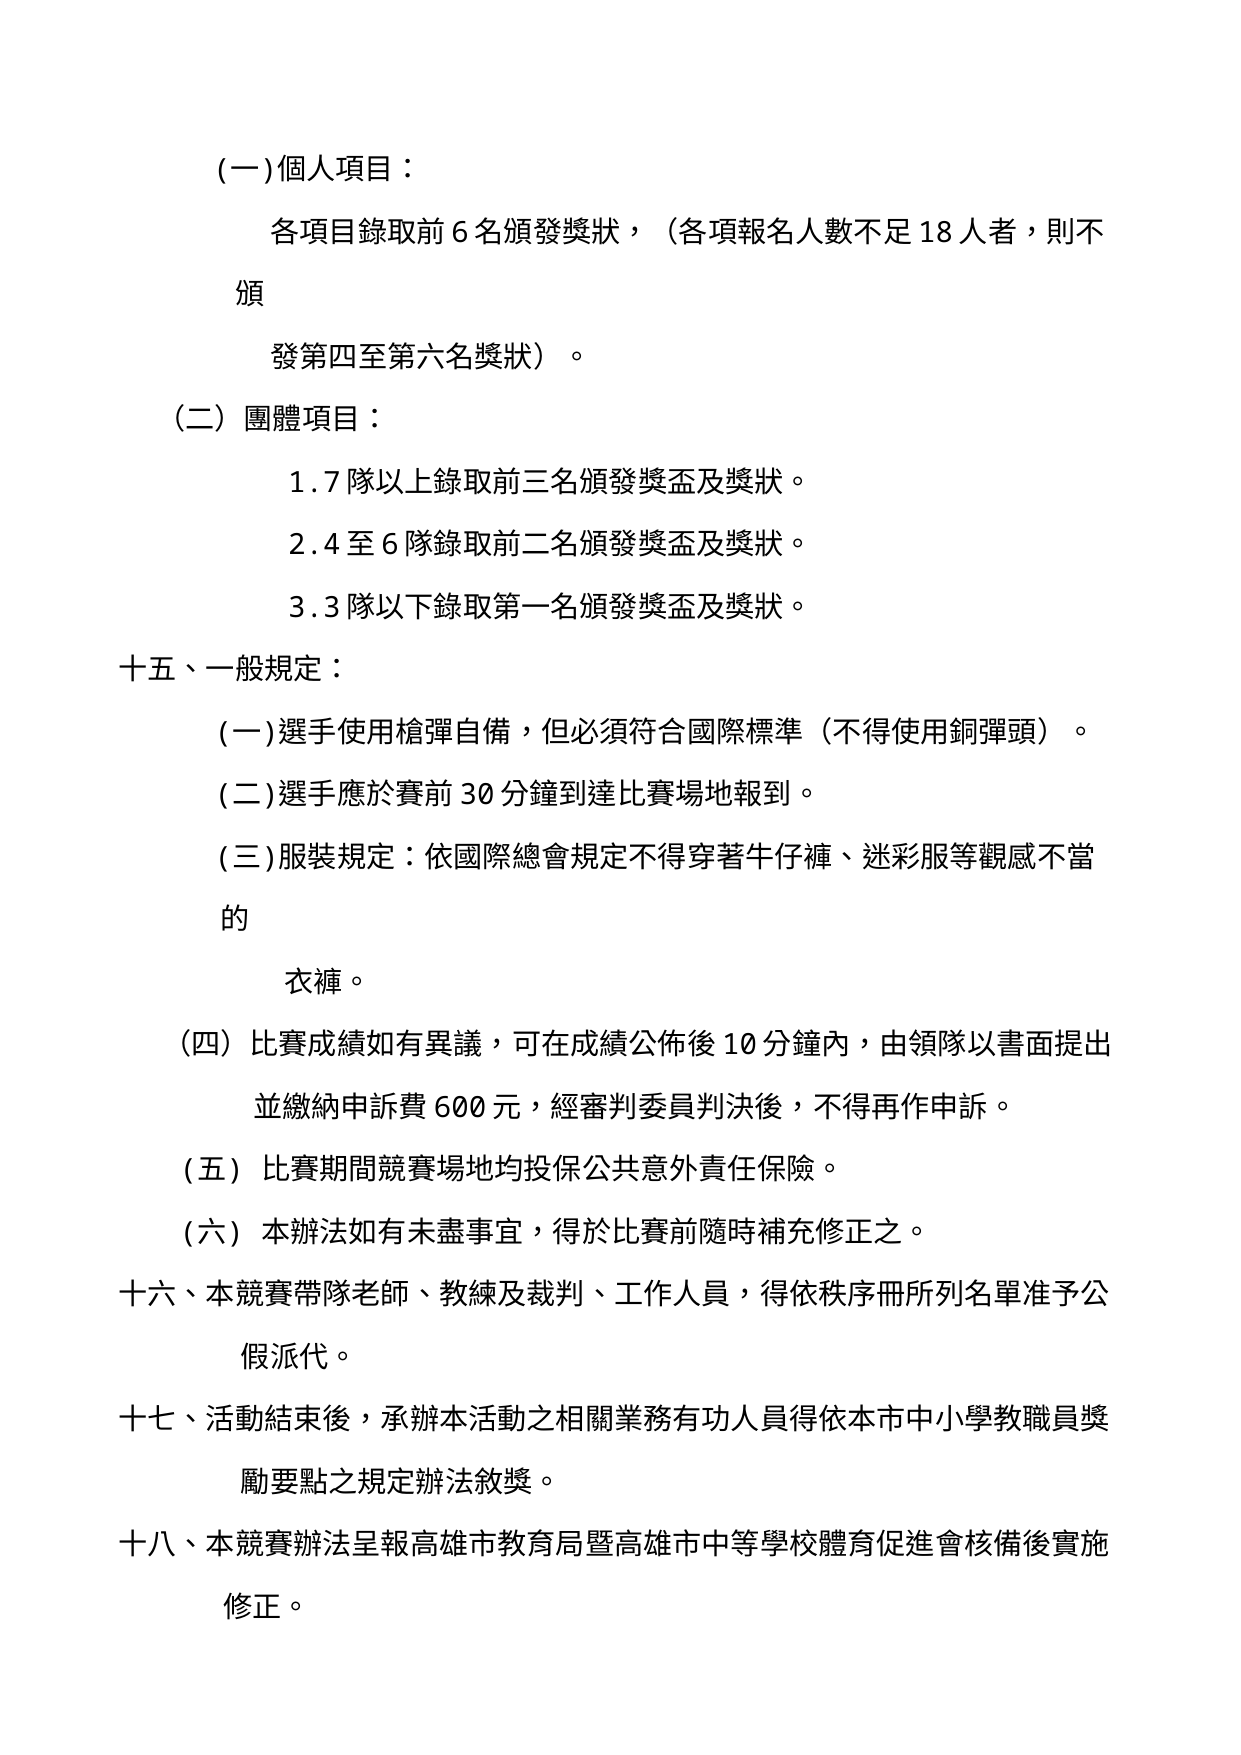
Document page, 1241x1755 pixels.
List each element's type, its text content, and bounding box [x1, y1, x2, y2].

text 發第四至第六名獎狀）。 [235, 313, 1122, 375]
text (二)選手應於賽前30分鐘到達比賽場地報到。 [162, 750, 1122, 813]
text 十七、活動結束後，承辦本活動之相關業務有功人員得依本市中小學教職員獎 [118, 1375, 1122, 1438]
text (六) 本辦法如有未盡事宜，得於比賽前隨時補充修正之。 [162, 1188, 1122, 1250]
text （二）團體項目： [118, 375, 1122, 438]
text 十五、一般規定： [118, 625, 1122, 688]
text (一)個人項目： [160, 125, 1122, 188]
text 修正。 [118, 1563, 1122, 1625]
text 1.7隊以上錄取前三名頒發獎盃及獎狀。 [235, 438, 1122, 500]
text 各項目錄取前6名頒發獎狀，（各項報名人數不足18人者，則不頒 [235, 188, 1122, 313]
text (三)服裝規定：依國際總會規定不得穿著牛仔褲、迷彩服等觀感不當的 [162, 813, 1122, 938]
text (五) 比賽期間競賽場地均投保公共意外責任保險。 [162, 1125, 1122, 1188]
text 衣褲。 [162, 938, 1122, 1000]
text 3.3隊以下錄取第一名頒發獎盃及獎狀。 [235, 563, 1122, 625]
text (一)選手使用槍彈自備，但必須符合國際標準（不得使用銅彈頭）。 [162, 688, 1122, 750]
text 十八、本競賽辦法呈報高雄市教育局暨高雄市中等學校體育促進會核備後實施 [118, 1500, 1122, 1563]
text 勵要點之規定辦法敘獎。 [118, 1438, 1122, 1500]
text 假派代。 [118, 1313, 1122, 1375]
text 2.4至6隊錄取前二名頒發獎盃及獎狀。 [235, 500, 1122, 563]
text （四）比賽成績如有異議，可在成績公佈後10分鐘內，由領隊以書面提出 [162, 1000, 1122, 1063]
text 十六、本競賽帶隊老師、教練及裁判、工作人員，得依秩序冊所列名單准予公 [118, 1250, 1122, 1313]
text 並繳納申訴費600元，經審判委員判決後，不得再作申訴。 [235, 1063, 1122, 1125]
